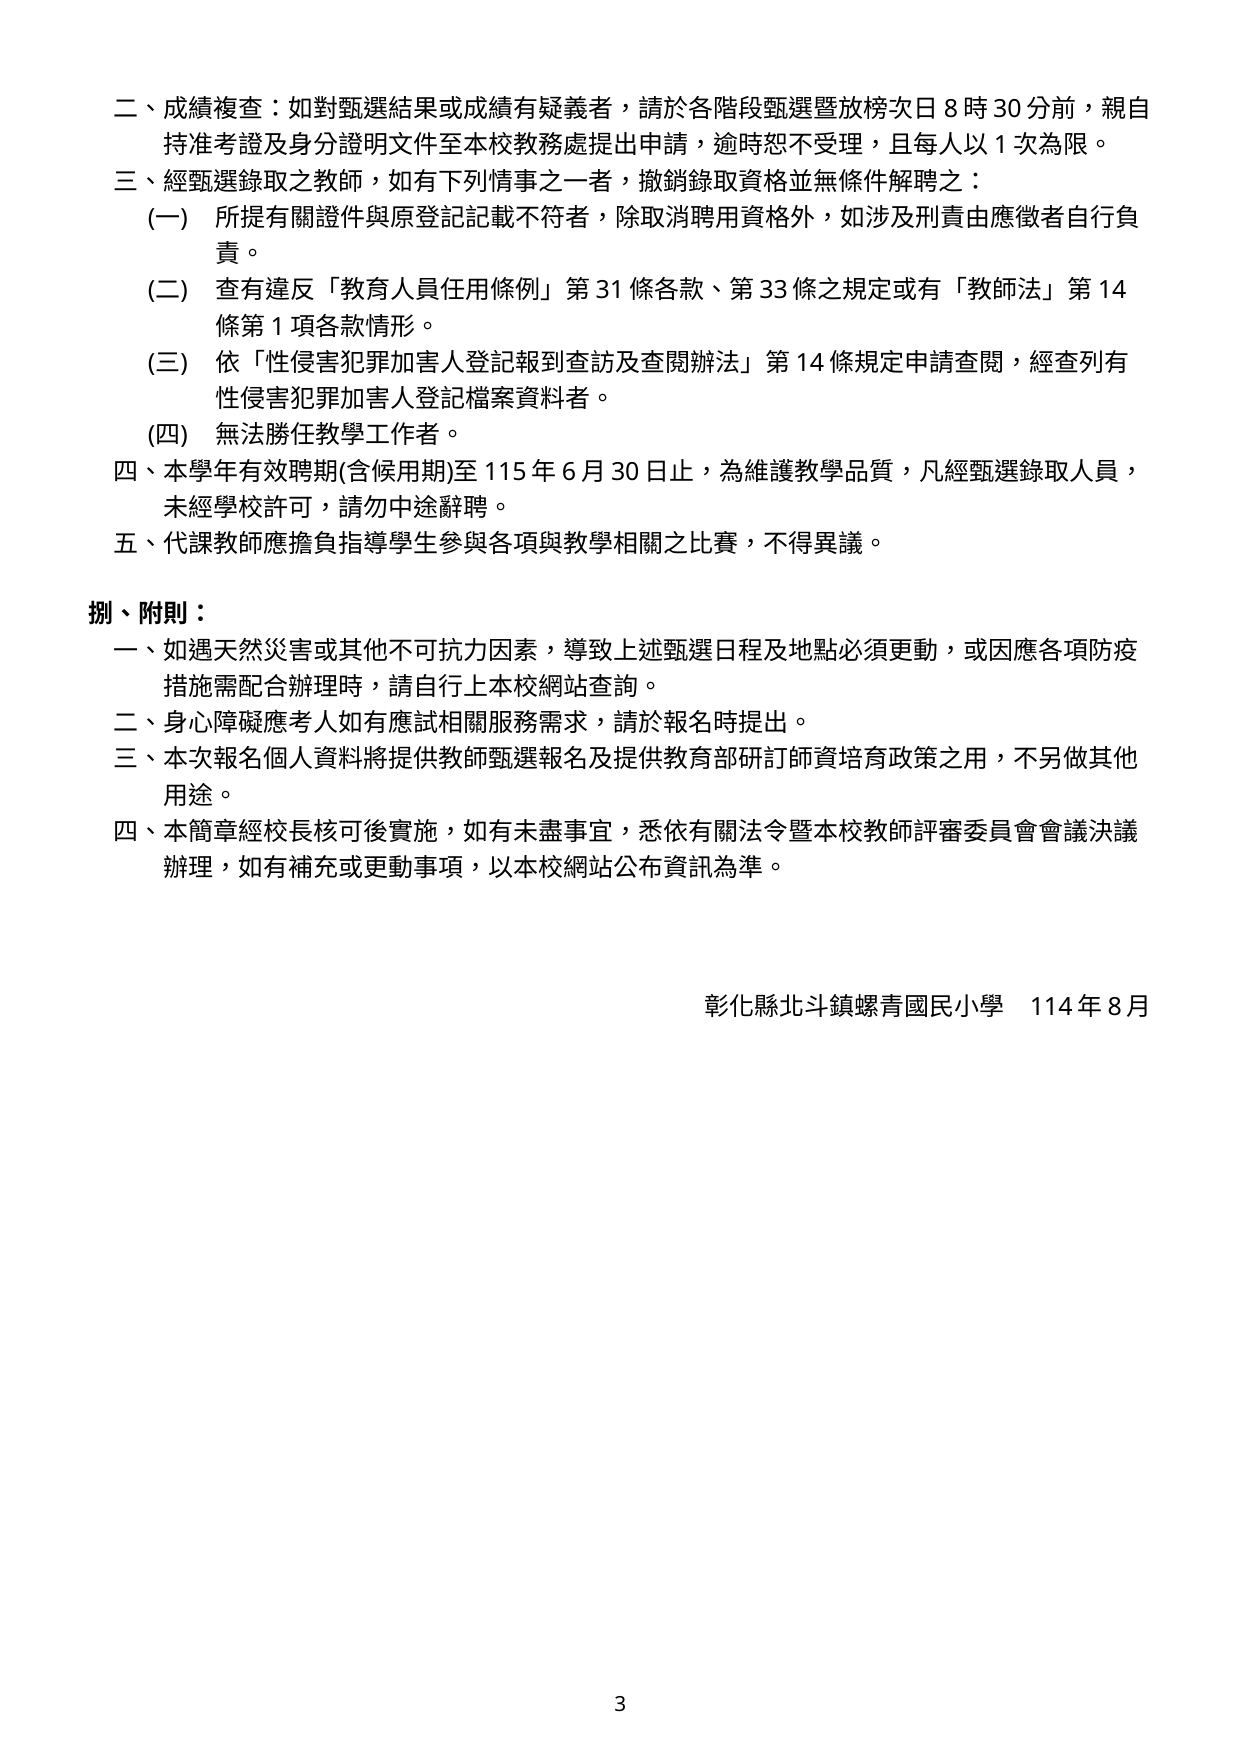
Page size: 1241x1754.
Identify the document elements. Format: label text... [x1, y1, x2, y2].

text 五、代課教師應擔負指導學生參與各項與教學相關之比賽，不得異議。 [114, 524, 1152, 560]
text 一、如遇天然災害或其他不可抗力因素，導致上述甄選日程及地點必須更動，或因應各項防疫措施需配合辦理時，請自行上本校網站查詢。 [114, 630, 1152, 703]
text 四、本學年有效聘期(含候用期)至115年6月30日止，為維護教學品質，凡經甄選錄取人員，未經學校許可，請勿中途辭聘。 [114, 451, 1152, 524]
list 所提有關證件與原登記記載不符者，除取消聘用資格外，如涉及刑責由應徵者自行負責。 [148, 197, 1152, 270]
text 彰化縣北斗鎮螺青國民小學 114年8月 [89, 986, 1152, 1022]
text 二、成績複查：如對甄選結果或成績有疑義者，請於各階段甄選暨放榜次日8時30分前，親自持准考證及身分證明文件至本校教務處提出申請，逾時恕不受理，且每人以1次為限。 [114, 89, 1152, 161]
text 二、身心障礙應考人如有應試相關服務需求，請於報名時提出。 [114, 703, 1152, 739]
text 捌、附則： [89, 594, 1152, 630]
list 查有違反「教育人員任用條例」第31條各款、第33條之規定或有「教師法」第14條第1項各款情形。 [148, 270, 1152, 342]
text 三、經甄選錄取之教師，如有下列情事之一者，撤銷錄取資格並無條件解聘之： [114, 161, 1152, 197]
text 三、本次報名個人資料將提供教師甄選報名及提供教育部研訂師資培育政策之用，不另做其他用途。 [114, 739, 1152, 811]
text 四、本簡章經校長核可後實施，如有未盡事宜，悉依有關法令暨本校教師評審委員會會議決議辦理，如有補充或更動事項，以本校網站公布資訊為準。 [114, 811, 1152, 884]
list 依「性侵害犯罪加害人登記報到查訪及查閱辦法」第14條規定申請查閱，經查列有性侵害犯罪加害人登記檔案資料者。 [148, 342, 1152, 415]
list 無法勝任教學工作者。 [148, 415, 1152, 451]
